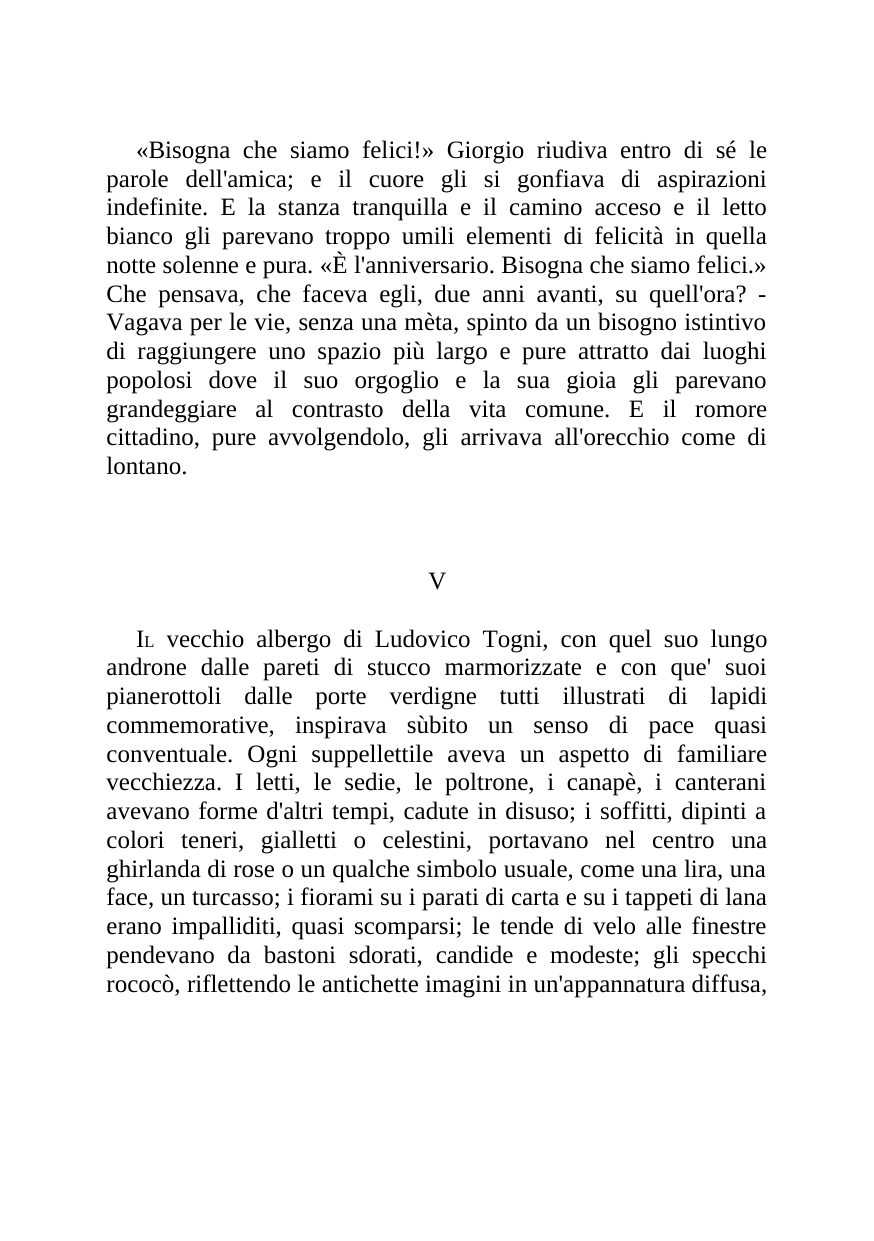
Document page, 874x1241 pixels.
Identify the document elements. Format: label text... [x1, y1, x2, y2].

text «Bisogna che siamo felici!» Giorgio riudiva entro di sé le parole dell'amica; e il cuore gli si gonfiava di aspirazioni indefinite. E la stanza tranquilla e il camino acceso e il letto bianco gli parevano troppo umili elementi di felicità in quella notte solenne e pura. «È l'anniversario. Bisogna che siamo felici.» Che pensava, che faceva egli, due anni avanti, su quell'ora? - Vagava per le vie, senza una mèta, spinto da un bisogno istintivo di raggiungere uno spazio più largo e pure attratto dai luoghi popolosi dove il suo orgoglio e la sua gioia gli parevano grandeggiare al contrasto della vita comune. E il romore cittadino, pure avvolgendolo, gli arrivava all'orecchio come di lontano. [106, 135, 768, 480]
text V [106, 566, 768, 595]
text Il vecchio albergo di Ludovico Togni, con quel suo lungo androne dalle pareti di stucco marmorizzate e con que' suoi pianerottoli dalle porte verdigne tutti illustrati di lapidi commemorative, inspirava sùbito un senso di pace quasi conventuale. Ogni suppellettile aveva un aspetto di familiare vecchiezza. I letti, le sedie, le poltrone, i canapè, i canterani avevano forme d'altri tempi, cadute in disuso; i soffitti, dipinti a colori teneri, gialletti o celestini, portavano nel centro una ghirlanda di rose o un qualche simbolo usuale, come una lira, una face, un turcasso; i fiorami su i parati di carta e su i tappeti di lana erano impalliditi, quasi scomparsi; le tende di velo alle finestre pendevano da bastoni sdorati, candide e modeste; gli specchi rococò, riflettendo le antichette imagini in un'appannatura diffusa, [106, 624, 768, 997]
